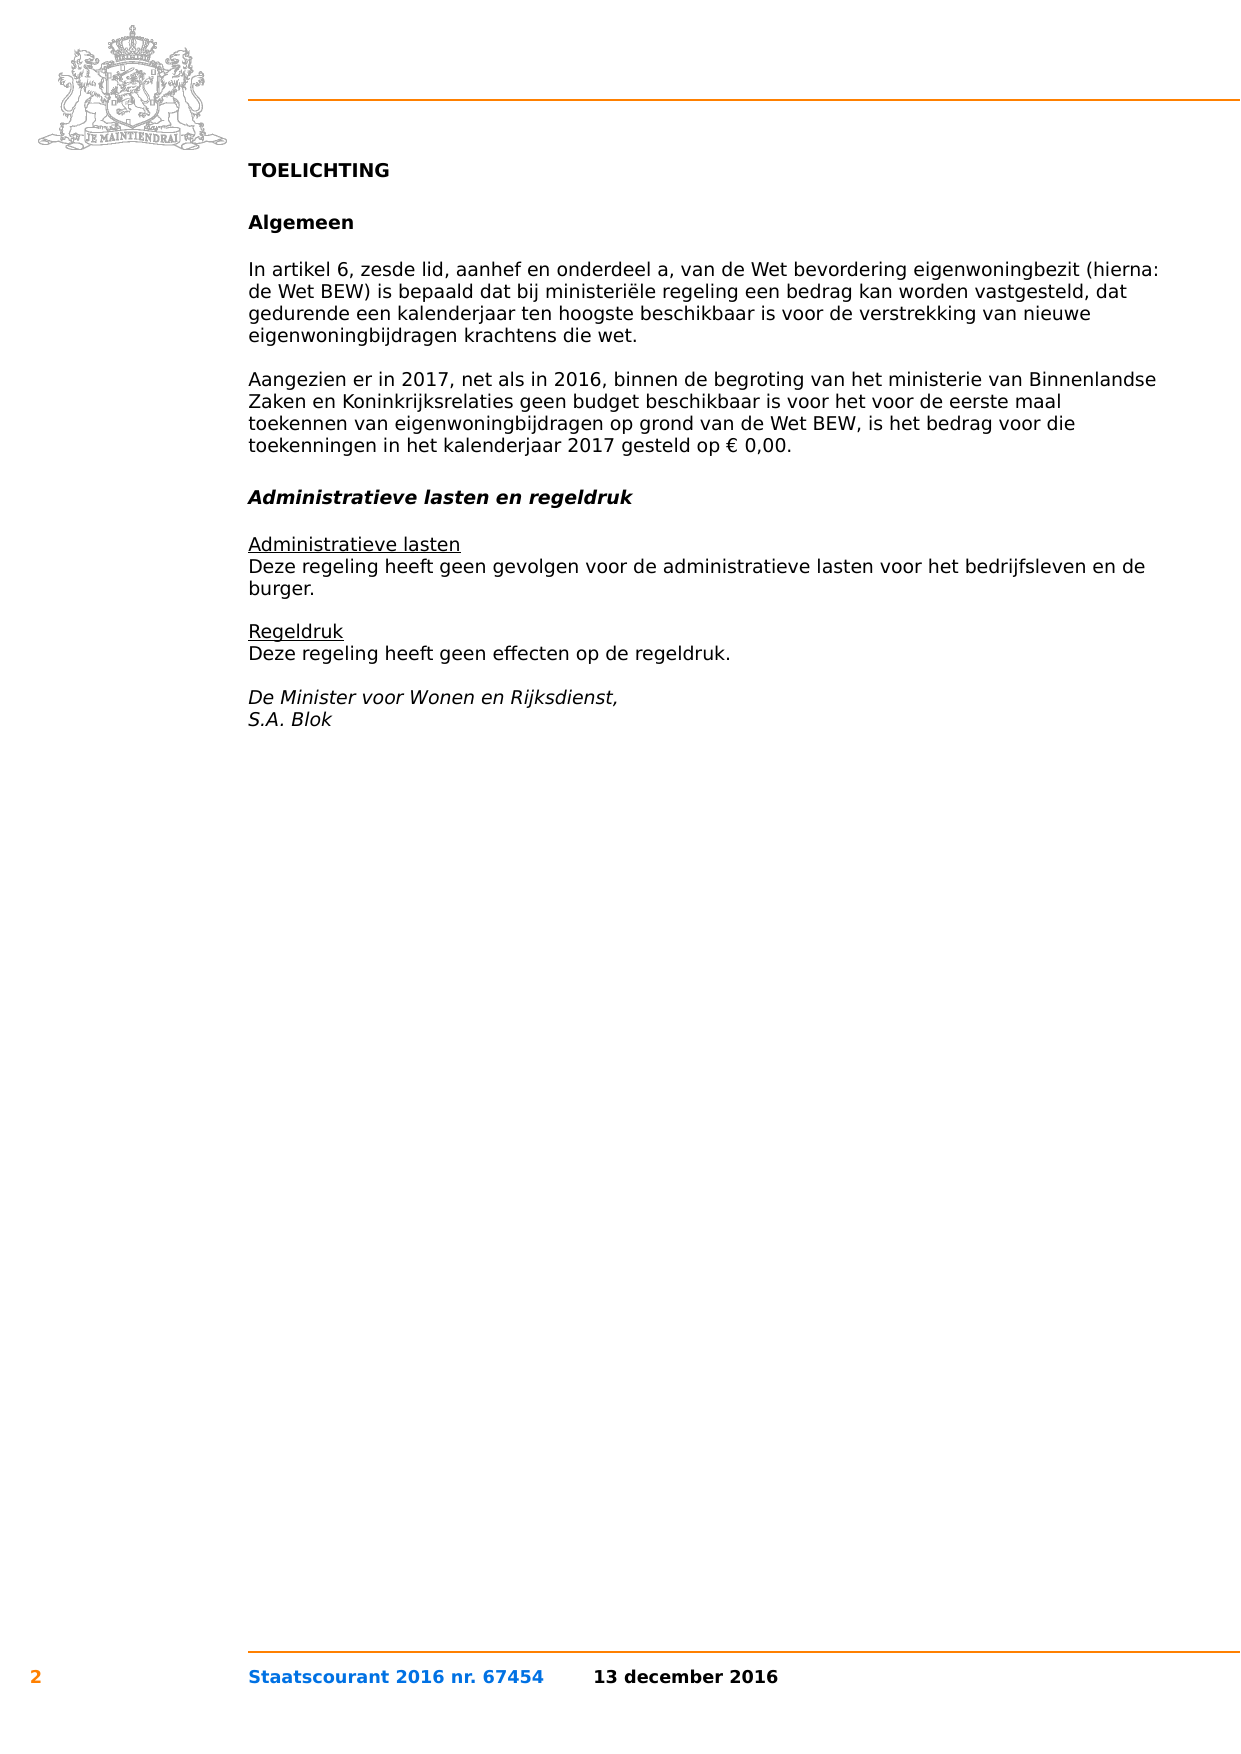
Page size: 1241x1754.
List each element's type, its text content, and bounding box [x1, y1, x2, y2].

text Deze regeling heeft geen effecten op de regeldruk. [248, 643, 1163, 665]
subtitle Administratieve lasten en regeldruk [248, 487, 1163, 508]
text In artikel 6, zesde lid, aanhef en onderdeel a, van de Wet bevordering eigenwoningbezit (hierna: de Wet BEW) is bepaald dat bij ministeriële regeling een bedrag kan worden vastgesteld, dat gedurende een kalenderjaar ten hoogste beschikbaar is voor de verstrekking van nieuwe eigenwoningbijdragen krachtens die wet. [248, 259, 1163, 347]
text Deze regeling heeft geen gevolgen voor de administratieve lasten voor het bedrijfsleven en de burger. [248, 556, 1163, 599]
text Regeldruk [248, 621, 1163, 643]
text Aangezien er in 2017, net als in 2016, binnen de begroting van het ministerie van Binnenlandse Zaken en Koninkrijksrelaties geen budget beschikbaar is voor het voor de eerste maal toekennen van eigenwoningbijdragen op grond van de Wet BEW, is het bedrag voor die toekenningen in het kalenderjaar 2017 gesteld op € 0,00. [248, 369, 1163, 457]
picture [38, 25, 227, 150]
text Administratieve lasten [248, 533, 1163, 556]
text De Minister voor Wonen en Rijksdienst, S.A. Blok [248, 687, 1163, 731]
subtitle TOELICHTING [248, 160, 1163, 182]
subtitle Algemeen [248, 212, 1163, 234]
